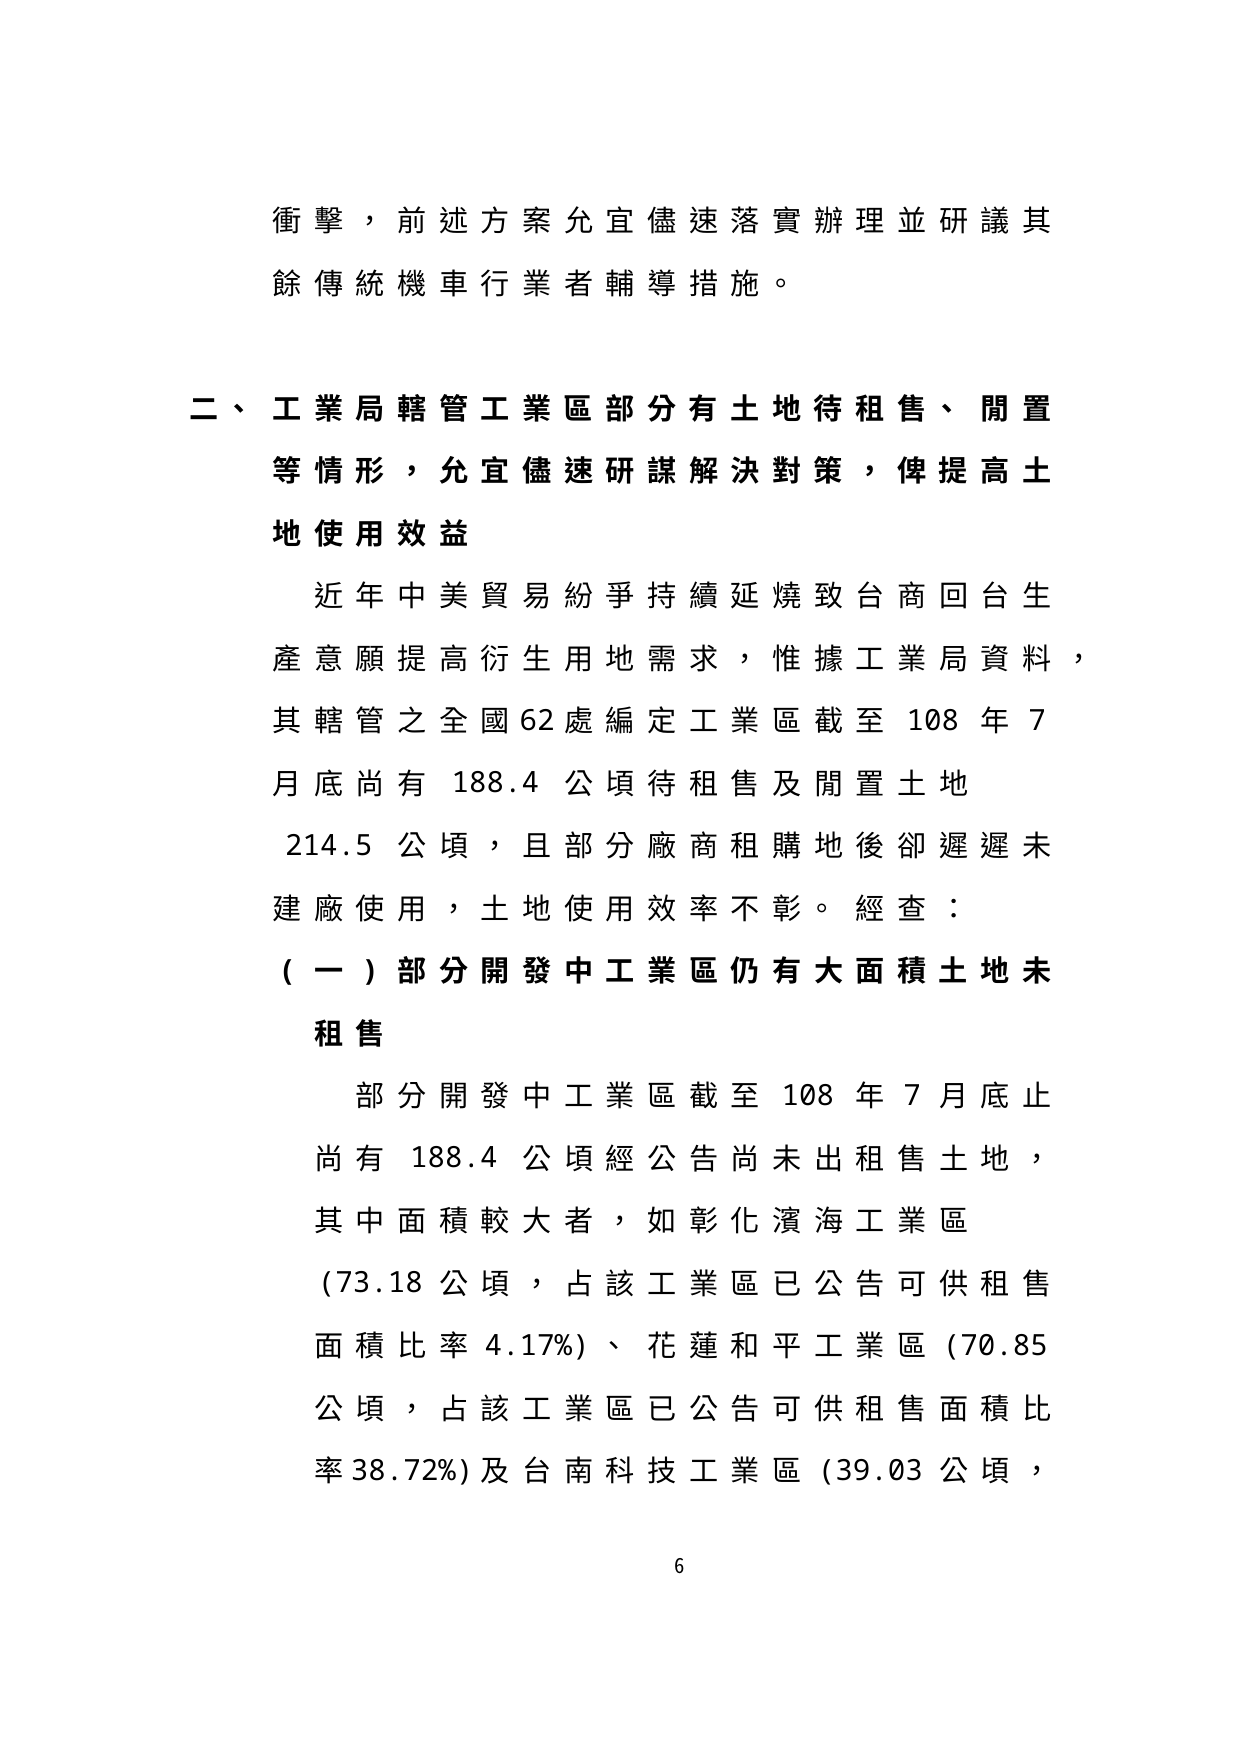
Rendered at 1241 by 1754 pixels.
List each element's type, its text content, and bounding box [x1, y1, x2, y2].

text (一)部分開發中工業區仍有大面積土地未租售 [242, 927, 1058, 1052]
text 二、工業局轄管工業區部分有土地待租售、閒置等情形，允宜儘速研謀解決對策，俾提高土地使用效益 [183, 365, 1058, 552]
text 近年中美貿易紛爭持續延燒致台商回台生產意願提高衍生用地需求，惟據工業局資料，其轄管之全國62處編定工業區截至108年7月底尚有188.4公頃待租售及閒置土地214.5公頃，且部分廠商租購地後卻遲遲未建廠使用，土地使用效率不彰。經查： [242, 552, 1058, 927]
text 部分開發中工業區截至108年7月底止尚有188.4公頃經公告尚未出租售土地，其中面積較大者，如彰化濱海工業區(73.18公頃，占該工業區已公告可供租售面積比率4.17%)、花蓮和平工業區(70.85公頃，占該工業區已公告可供租售面積比率38.72%)及台南科技工業區(39.03公頃， [271, 1052, 1058, 1490]
text 衝擊，前述方案允宜儘速落實辦理並研議其餘傳統機車行業者輔導措施。 [242, 177, 1058, 302]
